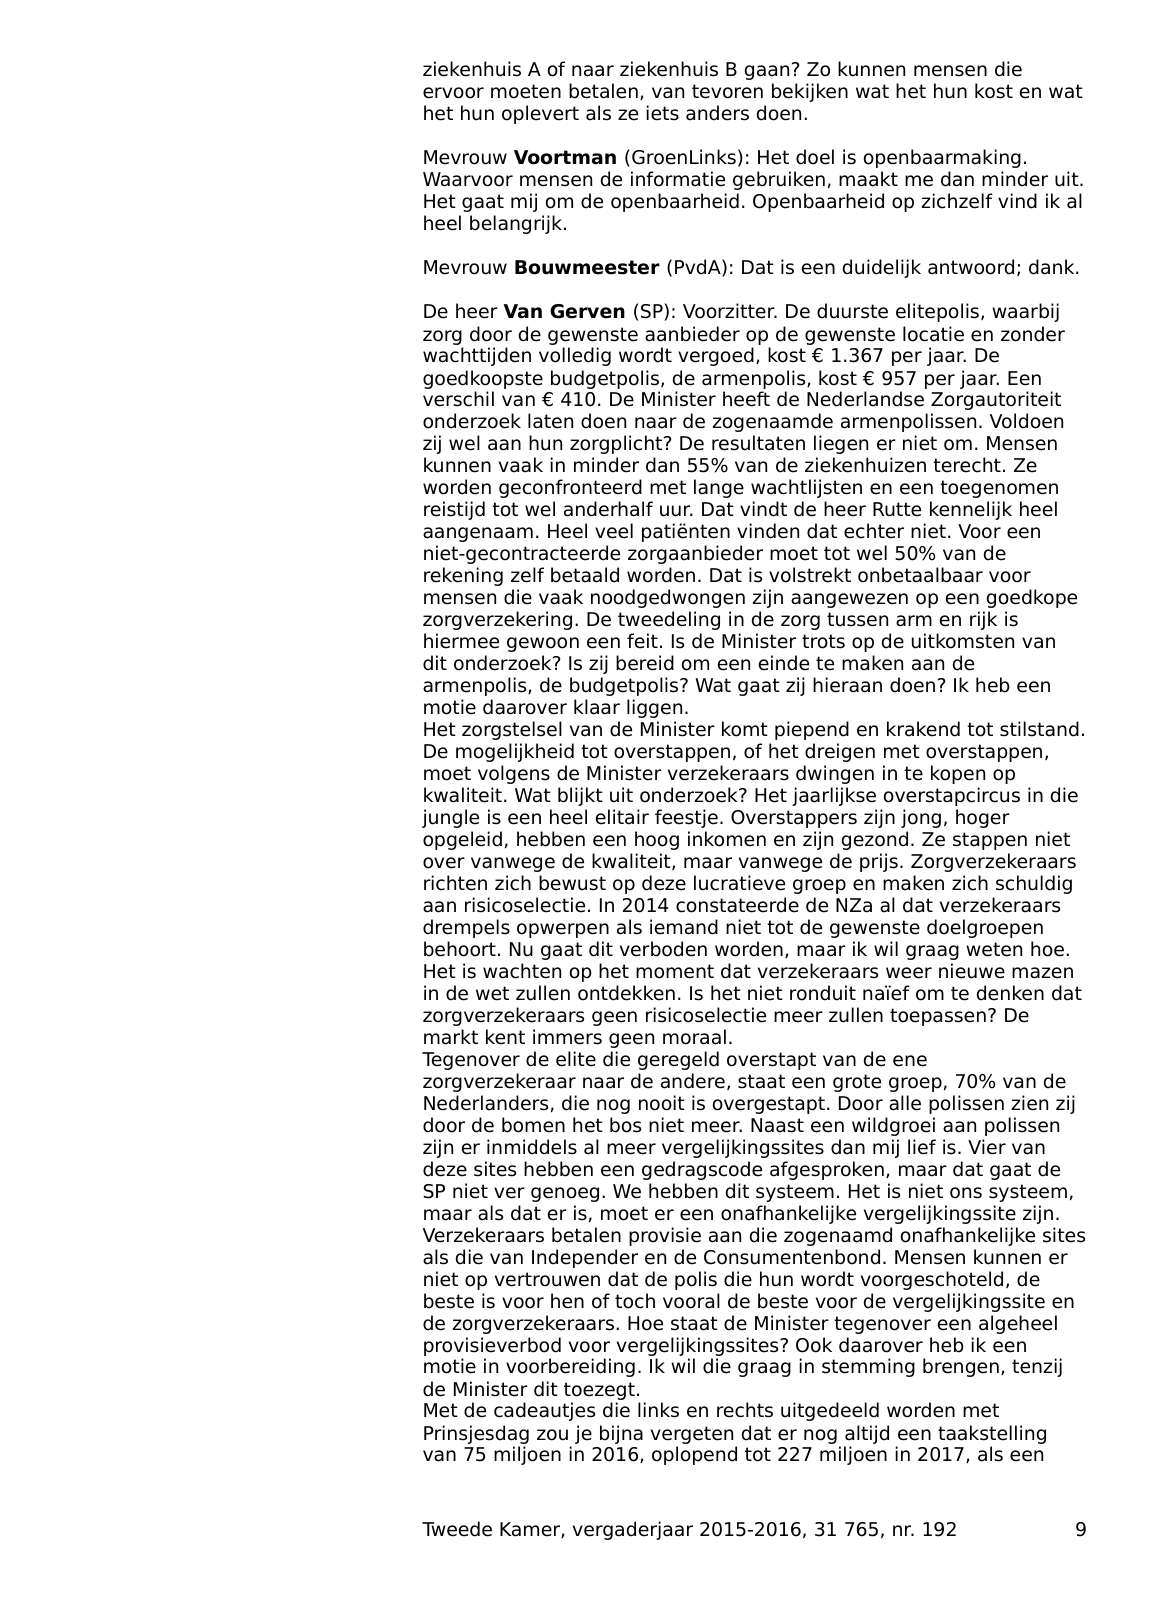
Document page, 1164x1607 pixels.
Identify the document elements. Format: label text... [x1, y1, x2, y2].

text ziekenhuis A of naar ziekenhuis B gaan? Zo kunnen mensen die ervoor moeten betalen, van tevoren bekijken wat het hun kost en wat het hun oplevert als ze iets anders doen. [422, 59, 1087, 125]
text Het zorgstelsel van de Minister komt piepend en krakend tot stilstand. De mogelijkheid tot overstappen, of het dreigen met overstappen, moet volgens de Minister verzekeraars dwingen in te kopen op kwaliteit. Wat blijkt uit onderzoek? Het jaarlijkse overstapcircus in die jungle is een heel elitair feestje. Overstappers zijn jong, hoger opgeleid, hebben een hoog inkomen en zijn gezond. Ze stappen niet over vanwege de kwaliteit, maar vanwege de prijs. Zorgverzekeraars richten zich bewust op deze lucratieve groep en maken zich schuldig aan risicoselectie. In 2014 constateerde de NZa al dat verzekeraars drempels opwerpen als iemand niet tot de gewenste doelgroepen behoort. Nu gaat dit verboden worden, maar ik wil graag weten hoe. Het is wachten op het moment dat verzekeraars weer nieuwe mazen in de wet zullen ontdekken. Is het niet ronduit naïef om te denken dat zorgverzekeraars geen risicoselectie meer zullen toepassen? De markt kent immers geen moraal. [422, 719, 1087, 1049]
text De heer Van Gerven (SP): Voorzitter. De duurste elitepolis, waarbij zorg door de gewenste aanbieder op de gewenste locatie en zonder wachttijden volledig wordt vergoed, kost € 1.367 per jaar. De goedkoopste budgetpolis, de armenpolis, kost € 957 per jaar. Een verschil van € 410. De Minister heeft de Nederlandse Zorgautoriteit onderzoek laten doen naar de zogenaamde armenpolissen. Voldoen zij wel aan hun zorgplicht? De resultaten liegen er niet om. Mensen kunnen vaak in minder dan 55% van de ziekenhuizen terecht. Ze worden geconfronteerd met lange wachtlijsten en een toegenomen reistijd tot wel anderhalf uur. Dat vindt de heer Rutte kennelijk heel aangenaam. Heel veel patiënten vinden dat echter niet. Voor een niet-gecontracteerde zorgaanbieder moet tot wel 50% van de rekening zelf betaald worden. Dat is volstrekt onbetaalbaar voor mensen die vaak noodgedwongen zijn aangewezen op een goedkope zorgverzekering. De tweedeling in de zorg tussen arm en rijk is hiermee gewoon een feit. Is de Minister trots op de uitkomsten van dit onderzoek? Is zij bereid om een einde te maken aan de armenpolis, de budgetpolis? Wat gaat zij hieraan doen? Ik heb een motie daarover klaar liggen. [422, 301, 1087, 719]
text Tegenover de elite die geregeld overstapt van de ene zorgverzekeraar naar de andere, staat een grote groep, 70% van de Nederlanders, die nog nooit is overgestapt. Door alle polissen zien zij door de bomen het bos niet meer. Naast een wildgroei aan polissen zijn er inmiddels al meer vergelijkingssites dan mij lief is. Vier van deze sites hebben een gedragscode afgesproken, maar dat gaat de SP niet ver genoeg. We hebben dit systeem. Het is niet ons systeem, maar als dat er is, moet er een onafhankelijke vergelijkingssite zijn. Verzekeraars betalen provisie aan die zogenaamd onafhankelijke sites als die van Independer en de Consumentenbond. Mensen kunnen er niet op vertrouwen dat de polis die hun wordt voorgeschoteld, de beste is voor hen of toch vooral de beste voor de vergelijkingssite en de zorgverzekeraars. Hoe staat de Minister tegenover een algeheel provisieverbod voor vergelijkingssites? Ook daarover heb ik een motie in voorbereiding. Ik wil die graag in stemming brengen, tenzij de Minister dit toezegt. [422, 1049, 1087, 1400]
text Met de cadeautjes die links en rechts uitgedeeld worden met Prinsjesdag zou je bijna vergeten dat er nog altijd een taakstelling van 75 miljoen in 2016, oplopend tot 227 miljoen in 2017, als een [422, 1400, 1087, 1466]
text Mevrouw Bouwmeester (PvdA): Dat is een duidelijk antwoord; dank. [422, 257, 1087, 279]
text Mevrouw Voortman (GroenLinks): Het doel is openbaarmaking. Waarvoor mensen de informatie gebruiken, maakt me dan minder uit. Het gaat mij om de openbaarheid. Openbaarheid op zichzelf vind ik al heel belangrijk. [422, 147, 1087, 235]
